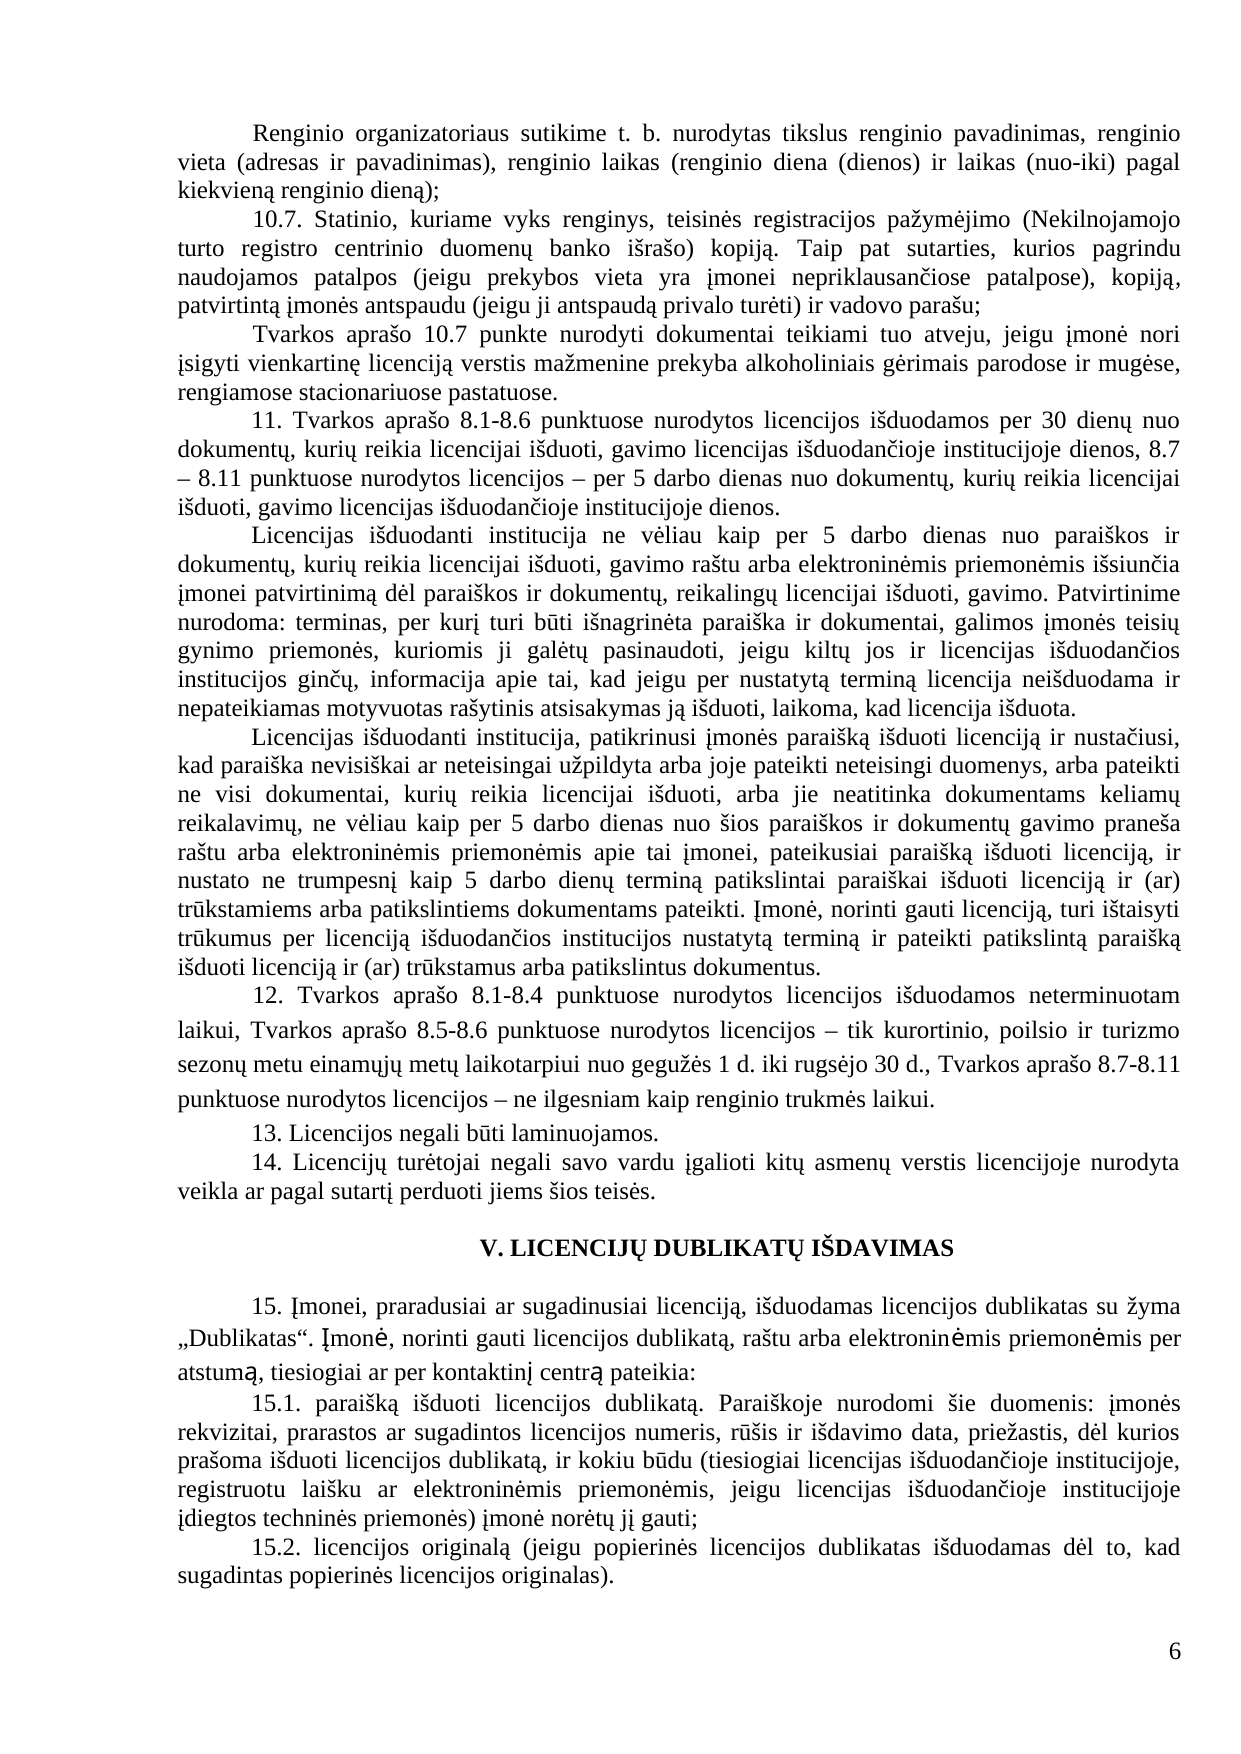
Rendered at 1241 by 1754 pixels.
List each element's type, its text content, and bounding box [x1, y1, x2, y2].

text Licencijas išduodanti institucija ne vėliau kaip per 5 darbo dienas nuo paraiškos ir dokumentų, kurių reikia licencijai išduoti, gavimo raštu arba elektroninėmis priemonėmis išsiunčia įmonei patvirtinimą dėl paraiškos ir dokumentų, reikalingų licencijai išduoti, gavimo. Patvirtinime nurodoma: terminas, per kurį turi būti išnagrinėta paraiška ir dokumentai, galimos įmonės teisių gynimo priemonės, kuriomis ji galėtų pasinaudoti, jeigu kiltų jos ir licencijas išduodančios institucijos ginčų, informacija apie tai, kad jeigu per nustatytą terminą licencija neišduodama ir nepateikiamas motyvuotas rašytinis atsisakymas ją išduoti, laikoma, kad licencija išduota. [177, 521, 1181, 722]
text 14. Licencijų turėtojai negali savo vardu įgalioti kitų asmenų verstis licencijoje nurodyta veikla ar pagal sutartį perduoti jiems šios teisės. [177, 1147, 1181, 1205]
text 15.2. licencijos originalą (jeigu popierinės licencijos dublikatas išduodamas dėl to, kad sugadintas popierinės licencijos originalas). [177, 1532, 1181, 1589]
text 15.1. paraišką išduoti licencijos dublikatą. Paraiškoje nurodomi šie duomenis: įmonės rekvizitai, prarastos ar sugadintos licencijos numeris, rūšis ir išdavimo data, priežastis, dėl kurios prašoma išduoti licencijos dublikatą, ir kokiu būdu (tiesiogiai licencijas išduodančioje institucijoje, registruotu laišku ar elektroninėmis priemonėmis, jeigu licencijas išduodančioje institucijoje įdiegtos techninės priemonės) įmonė norėtų jį gauti; [177, 1388, 1181, 1532]
text V. LICENCIJŲ DUBLIKATŲ IŠDAVIMAS [177, 1233, 1181, 1262]
text 13. Licencijos negali būti laminuojamos. [177, 1118, 1181, 1147]
text Tvarkos aprašo 10.7 punkte nurodyti dokumentai teikiami tuo atveju, jeigu įmonė nori įsigyti vienkartinę licenciją verstis mažmenine prekyba alkoholiniais gėrimais parodose ir mugėse, rengiamose stacionariuose pastatuose. [177, 319, 1181, 406]
text 10.7. Statinio, kuriame vyks renginys, teisinės registracijos pažymėjimo (Nekilnojamojo turto registro centrinio duomenų banko išrašo) kopiją. Taip pat sutarties, kurios pagrindu naudojamos patalpos (jeigu prekybos vieta yra įmonei nepriklausančiose patalpose), kopiją, patvirtintą įmonės antspaudu (jeigu ji antspaudą privalo turėti) ir vadovo parašu; [177, 204, 1181, 319]
text Renginio organizatoriaus sutikime t. b. nurodytas tikslus renginio pavadinimas, renginio vieta (adresas ir pavadinimas), renginio laikas (renginio diena (dienos) ir laikas (nuo-iki) pagal kiekvieną renginio dieną); [177, 118, 1181, 204]
text 12. Tvarkos aprašo 8.1-8.4 punktuose nurodytos licencijos išduodamos neterminuotam laikui, Tvarkos aprašo 8.5-8.6 punktuose nurodytos licencijos – tik kurortinio, poilsio ir turizmo sezonų metu einamųjų metų laikotarpiui nuo gegužės 1 d. iki rugsėjo 30 d., Tvarkos aprašo 8.7-8.11 punktuose nurodytos licencijos – ne ilgesniam kaip renginio trukmės laikui. [177, 981, 1181, 1113]
text 11. Tvarkos aprašo 8.1-8.6 punktuose nurodytos licencijos išduodamos per 30 dienų nuo dokumentų, kurių reikia licencijai išduoti, gavimo licencijas išduodančioje institucijoje dienos, 8.7 – 8.11 punktuose nurodytos licencijos – per 5 darbo dienas nuo dokumentų, kurių reikia licencijai išduoti, gavimo licencijas išduodančioje institucijoje dienos. [177, 406, 1181, 521]
text Licencijas išduodanti institucija, patikrinusi įmonės paraišką išduoti licenciją ir nustačiusi, kad paraiška nevisiškai ar neteisingai užpildyta arba joje pateikti neteisingi duomenys, arba pateikti ne visi dokumentai, kurių reikia licencijai išduoti, arba jie neatitinka dokumentams keliamų reikalavimų, ne vėliau kaip per 5 darbo dienas nuo šios paraiškos ir dokumentų gavimo praneša raštu arba elektroninėmis priemonėmis apie tai įmonei, pateikusiai paraišką išduoti licenciją, ir nustato ne trumpesnį kaip 5 darbo dienų terminą patikslintai paraiškai išduoti licenciją ir (ar) trūkstamiems arba patikslintiems dokumentams pateikti. Įmonė, norinti gauti licenciją, turi ištaisyti trūkumus per licenciją išduodančios institucijos nustatytą terminą ir pateikti patikslintą paraišką išduoti licenciją ir (ar) trūkstamus arba patikslintus dokumentus. [177, 722, 1181, 981]
text 15. Įmonei, praradusiai ar sugadinusiai licenciją, išduodamas licencijos dublikatas su žyma „Dublikatas“. Įmonė, norinti gauti licencijos dublikatą, raštu arba elektroninėmis priemonėmis per atstumą, tiesiogiai ar per kontaktinį centrą pateikia: [177, 1291, 1181, 1388]
